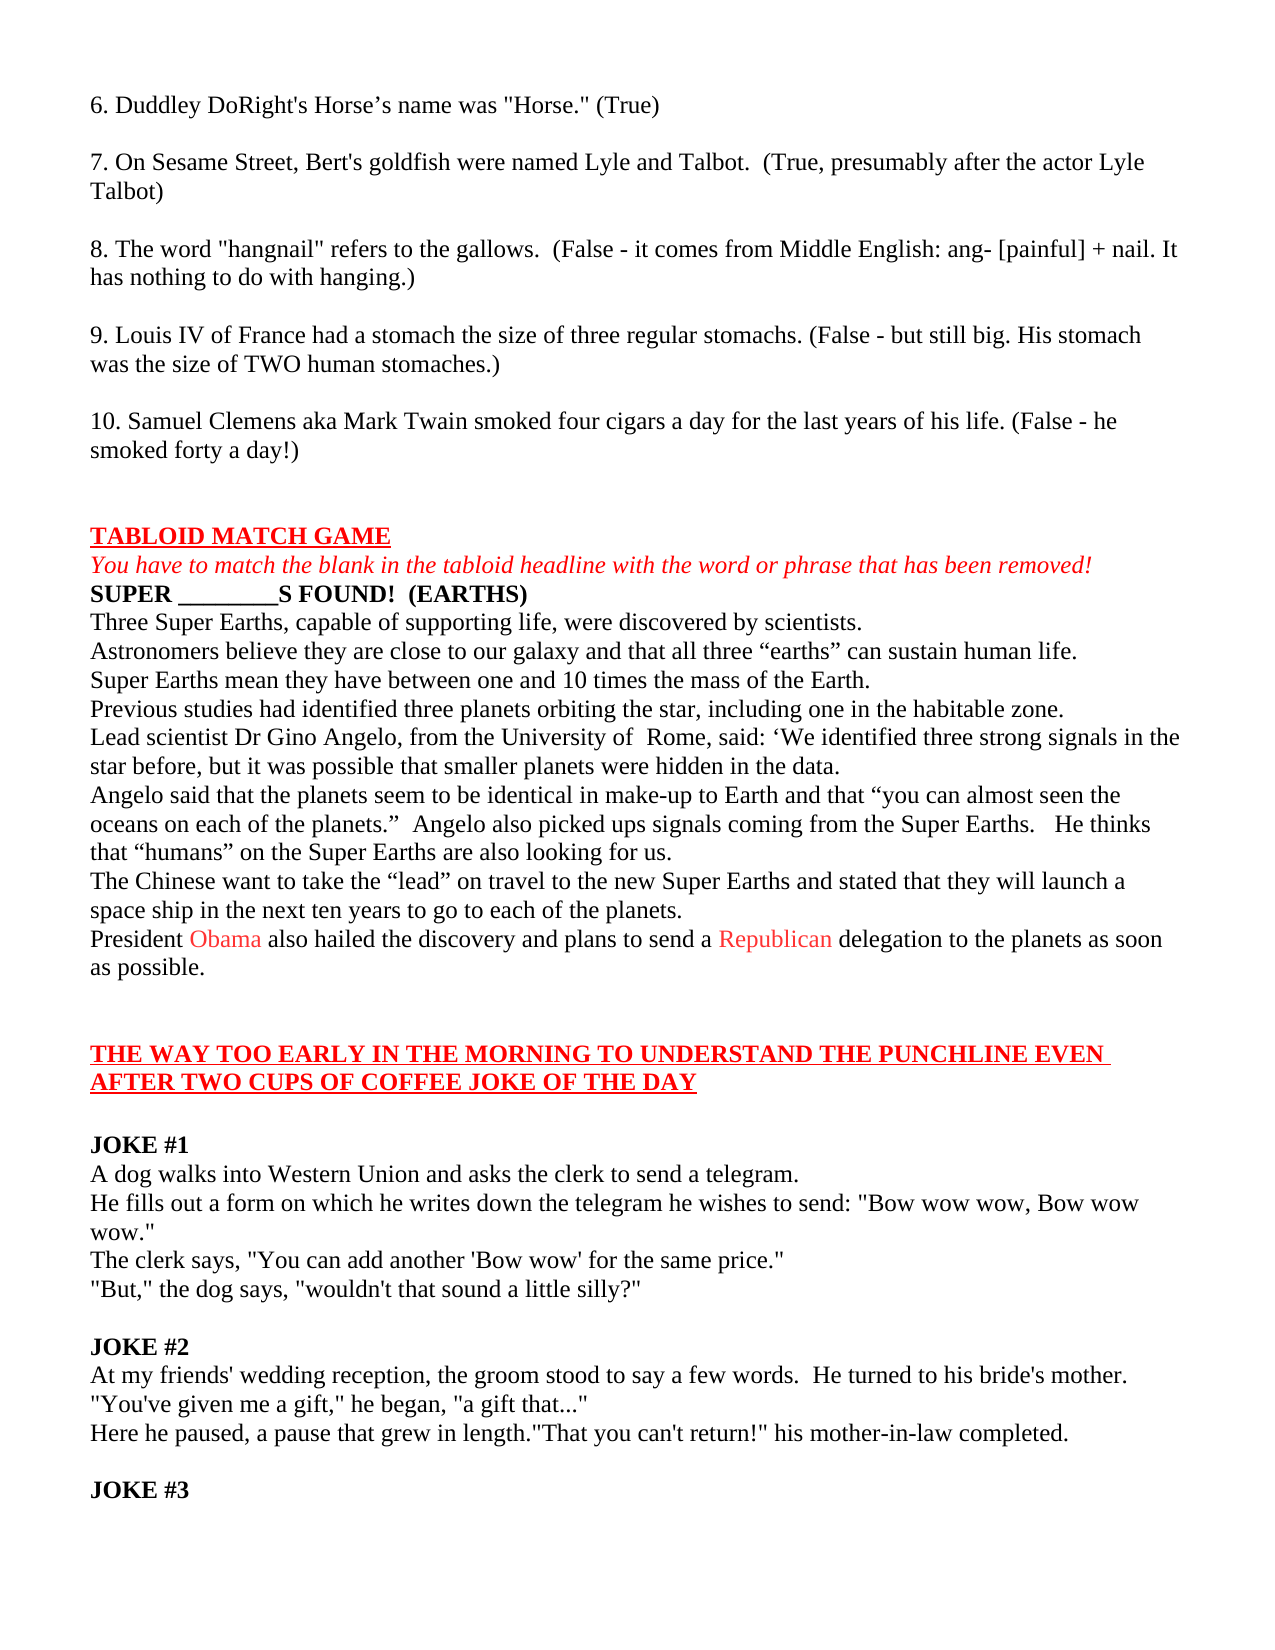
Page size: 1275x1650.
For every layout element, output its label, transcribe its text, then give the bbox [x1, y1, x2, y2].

text At my friends' wedding reception, the groom stood to say a few words. He turned to his bride's mother. "You've given me a gift," he began, "a gift that..." [90, 1360, 1185, 1418]
text JOKE #1 [90, 1130, 1185, 1159]
text He fills out a form on which he writes down the telegram he wishes to send: "Bow wow wow, Bow wow wow." [90, 1188, 1185, 1245]
text The clerk says, "You can add another 'Bow wow' for the same price." [90, 1245, 1185, 1274]
text "But," the dog says, "wouldn't that sound a little silly?" [90, 1274, 1185, 1303]
text Super Earths mean they have between one and 10 times the mass of the Earth. [90, 665, 1185, 694]
text Lead scientist Dr Gino Angelo, from the University of Rome, said: ‘We identified three strong signals in the star before, but it was possible that smaller planets were hidden in the data. [90, 722, 1185, 780]
text JOKE #3 [90, 1475, 1185, 1504]
text SUPER ________S FOUND! (EARTHS) [90, 579, 1185, 607]
text 8. The word "hangnail" refers to the gallows. (False - it comes from Middle English: ang- [painful] + nail. It has nothing to do with hanging.) [90, 234, 1185, 291]
text Three Super Earths, capable of supporting life, were discovered by scientists. [90, 607, 1185, 636]
text TABLOID MATCH GAME [90, 521, 1185, 550]
text 6. Duddley DoRight's Horse’s name was "Horse." (True) [90, 90, 1185, 119]
text Angelo said that the planets seem to be identical in make-up to Earth and that “you can almost seen the oceans on each of the planets.” Angelo also picked ups signals coming from the Super Earths. He thinks that “humans” on the Super Earths are also looking for us. [90, 780, 1185, 866]
text Here he paused, a pause that grew in length. "That you can't return!" his mother-in-law completed. [90, 1418, 1185, 1447]
text 7. On Sesame Street, Bert's goldfish were named Lyle and Talbot. (True, presumably after the actor Lyle Talbot) [90, 147, 1185, 205]
text The Chinese want to take the “lead” on travel to the new Super Earths and stated that they will launch a space ship in the next ten years to go to each of the planets. [90, 866, 1185, 924]
text You have to match the blank in the tabloid headline with the word or phrase that has been removed! [90, 550, 1185, 579]
text President Obama also hailed the discovery and plans to send a Republican delegation to the planets as soon as possible. [90, 924, 1185, 981]
text A dog walks into Western Union and asks the clerk to send a telegram. [90, 1159, 1185, 1188]
text THE WAY TOO EARLY IN THE MORNING TO UNDERSTAND THE PUNCHLINE EVEN AFTER TWO CUPS OF COFFEE JOKE OF THE DAY [90, 1039, 1185, 1096]
text Previous studies had identified three planets orbiting the star, including one in the habitable zone. [90, 694, 1185, 722]
text 9. Louis IV of France had a stomach the size of three regular stomachs. (False - but still big. His stomach was the size of TWO human stomaches.) [90, 320, 1185, 377]
text JOKE #2 [90, 1332, 1185, 1360]
text Astronomers believe they are close to our galaxy and that all three “earths” can sustain human life. [90, 636, 1185, 665]
text 10. Samuel Clemens aka Mark Twain smoked four cigars a day for the last years of his life. (False - he smoked forty a day!) [90, 406, 1185, 464]
